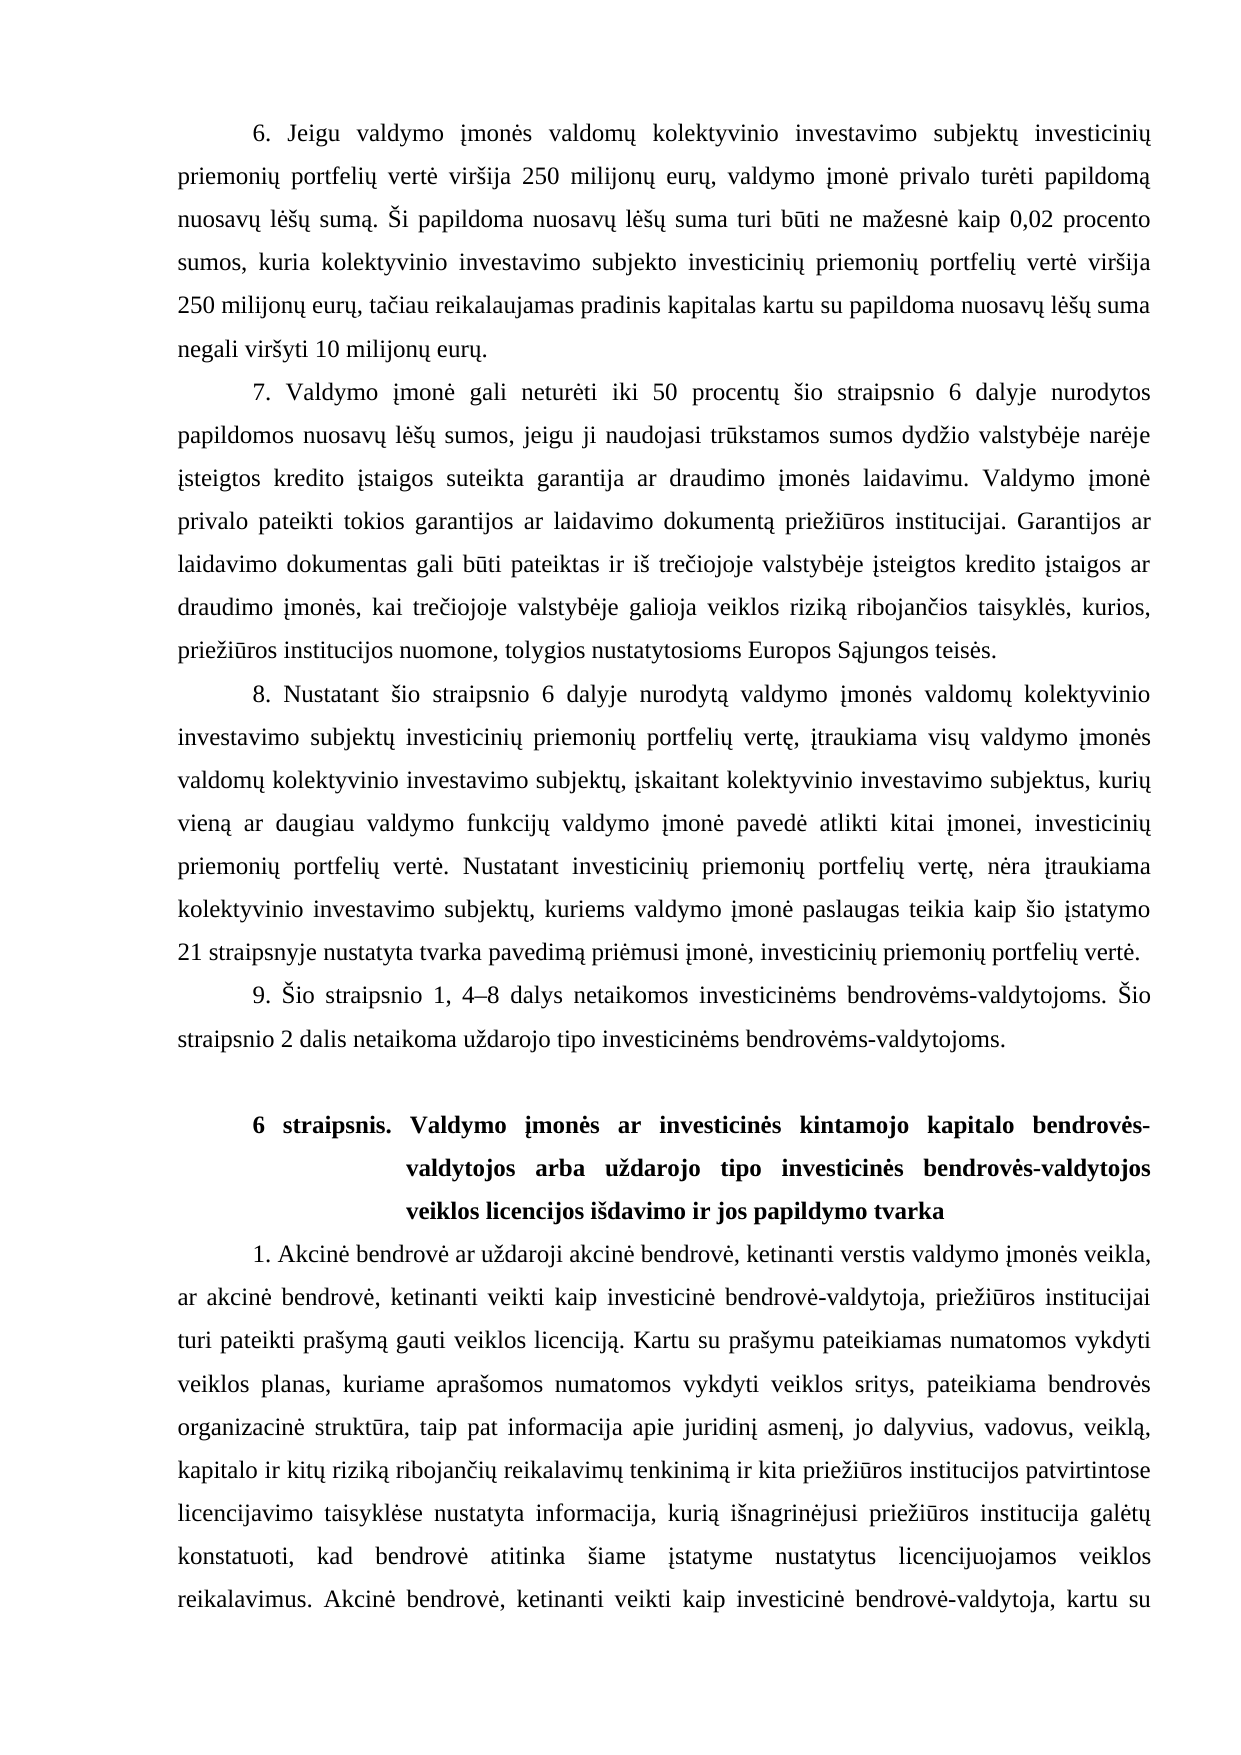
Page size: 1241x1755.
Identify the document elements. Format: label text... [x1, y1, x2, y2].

text 9. Šio straipsnio 1, 4–8 dalys netaikomos investicinėms bendrovėms-valdytojoms. Šio straipsnio 2 dalis netaikoma uždarojo tipo investicinėms bendrovėms-valdytojoms. [177, 981, 1152, 1052]
text 6 straipsnis. Valdymo įmonės ar investicinės kintamojo kapitalo bendrovės-valdytojos arba uždarojo tipo investicinės bendrovės-valdytojos veiklos licencijos išdavimo ir jos papildymo tvarka [252, 1110, 1152, 1225]
text 8. Nustatant šio straipsnio 6 dalyje nurodytą valdymo įmonės valdomų kolektyvinio investavimo subjektų investicinių priemonių portfelių vertę, įtraukiama visų valdymo įmonės valdomų kolektyvinio investavimo subjektų, įskaitant kolektyvinio investavimo subjektus, kurių vieną ar daugiau valdymo funkcijų valdymo įmonė pavedė atlikti kitai įmonei, investicinių priemonių portfelių vertė. Nustatant investicinių priemonių portfelių vertę, nėra įtraukiama kolektyvinio investavimo subjektų, kuriems valdymo įmonė paslaugas teikia kaip šio įstatymo 21 straipsnyje nustatyta tvarka pavedimą priėmusi įmonė, investicinių priemonių portfelių vertė. [177, 679, 1152, 966]
text 1. Akcinė bendrovė ar uždaroji akcinė bendrovė, ketinanti verstis valdymo įmonės veikla, ar akcinė bendrovė, ketinanti veikti kaip investicinė bendrovė-valdytoja, priežiūros institucijai turi pateikti prašymą gauti veiklos licenciją. Kartu su prašymu pateikiamas numatomos vykdyti veiklos planas, kuriame aprašomos numatomos vykdyti veiklos sritys, pateikiama bendrovės organizacinė struktūra, taip pat informacija apie juridinį asmenį, jo dalyvius, vadovus, veiklą, kapitalo ir kitų riziką ribojančių reikalavimų tenkinimą ir kita priežiūros institucijos patvirtintose licencijavimo taisyklėse nustatyta informacija, kurią išnagrinėjusi priežiūros institucija galėtų konstatuoti, kad bendrovė atitinka šiame įstatyme nustatytus licencijuojamos veiklos reikalavimus. Akcinė bendrovė, ketinanti veikti kaip investicinė bendrovė-valdytoja, kartu su [177, 1239, 1152, 1613]
text 7. Valdymo įmonė gali neturėti iki 50 procentų šio straipsnio 6 dalyje nurodytos papildomos nuosavų lėšų sumos, jeigu ji naudojasi trūkstamos sumos dydžio valstybėje narėje įsteigtos kredito įstaigos suteikta garantija ar draudimo įmonės laidavimu. Valdymo įmonė privalo pateikti tokios garantijos ar laidavimo dokumentą priežiūros institucijai. Garantijos ar laidavimo dokumentas gali būti pateiktas ir iš trečiojoje valstybėje įsteigtos kredito įstaigos ar draudimo įmonės, kai trečiojoje valstybėje galioja veiklos riziką ribojančios taisyklės, kurios, priežiūros institucijos nuomone, tolygios nustatytosioms Europos Sąjungos teisės. [177, 377, 1152, 664]
text 6. Jeigu valdymo įmonės valdomų kolektyvinio investavimo subjektų investicinių priemonių portfelių vertė viršija 250 milijonų eurų, valdymo įmonė privalo turėti papildomą nuosavų lėšų sumą. Ši papildoma nuosavų lėšų suma turi būti ne mažesnė kaip 0,02 procento sumos, kuria kolektyvinio investavimo subjekto investicinių priemonių portfelių vertė viršija 250 milijonų eurų, tačiau reikalaujamas pradinis kapitalas kartu su papildoma nuosavų lėšų suma negali viršyti 10 milijonų eurų. [177, 118, 1152, 362]
